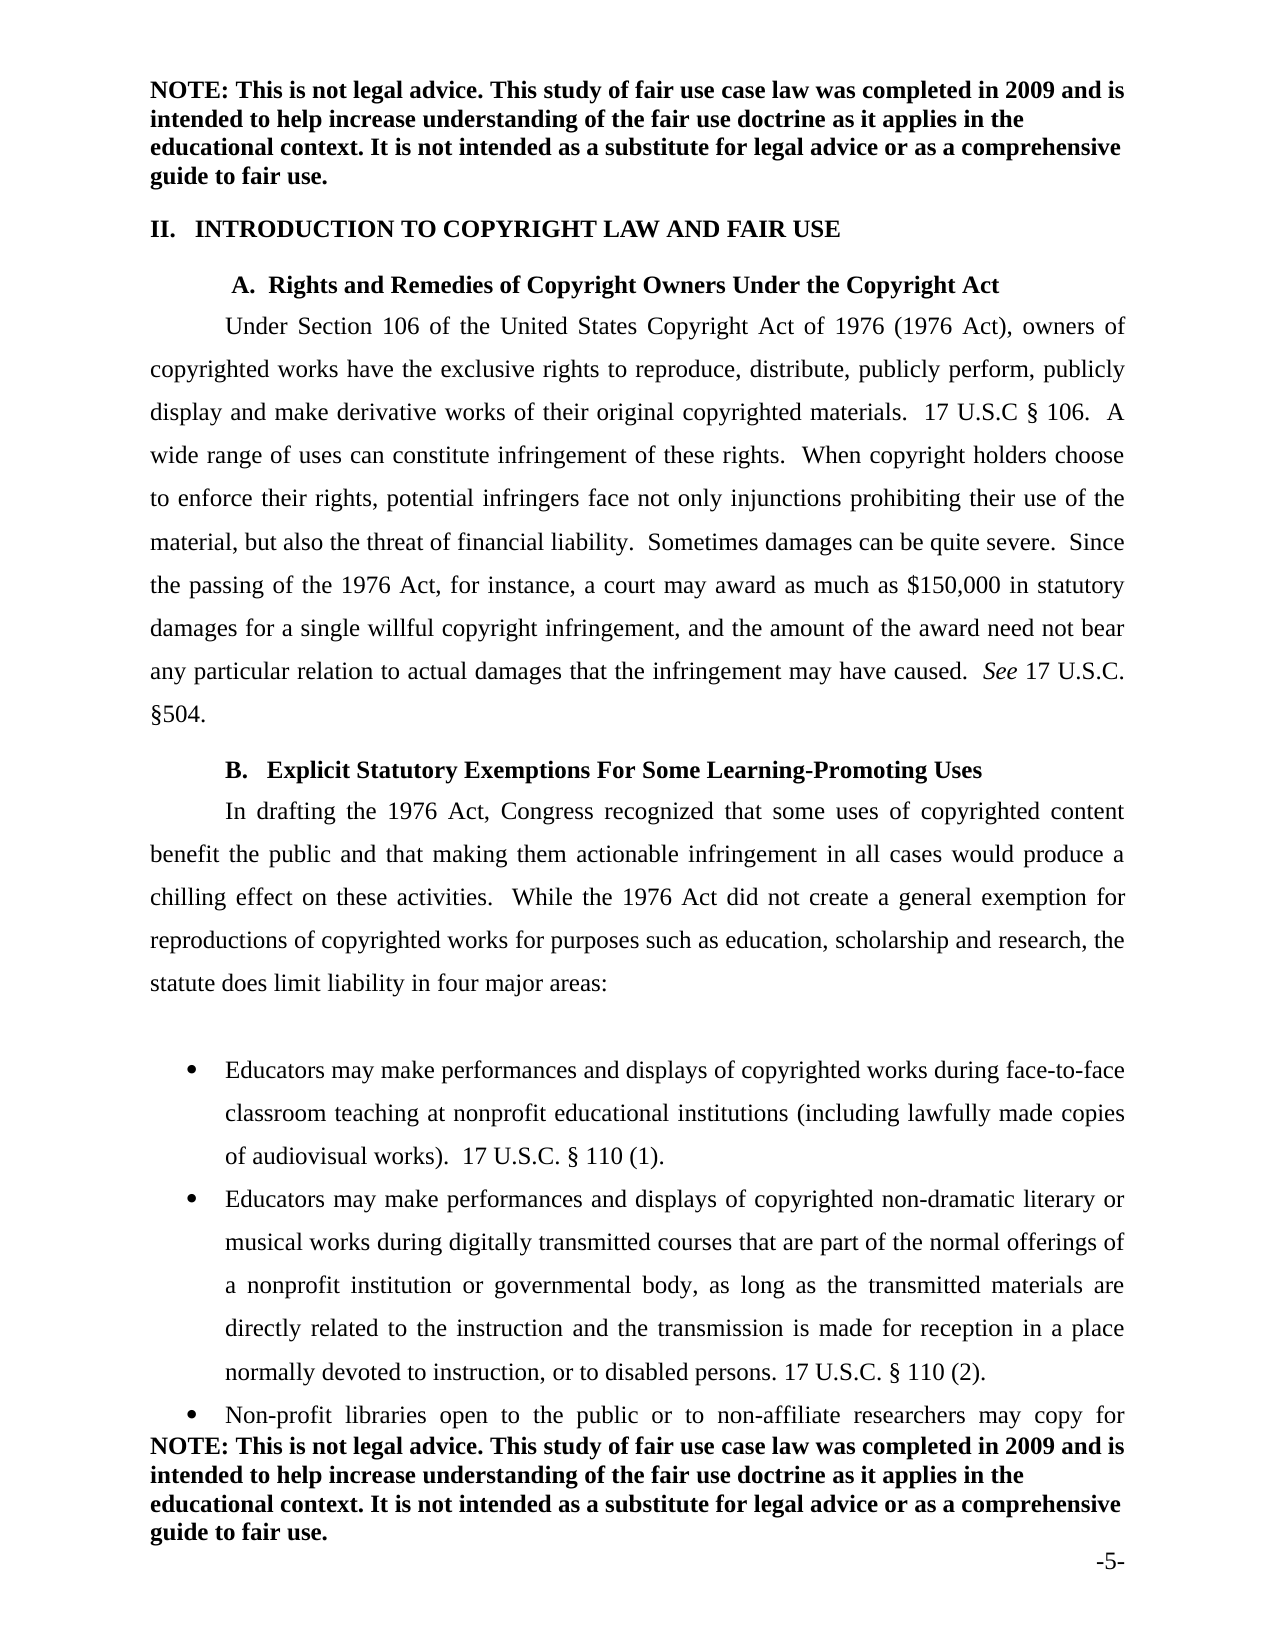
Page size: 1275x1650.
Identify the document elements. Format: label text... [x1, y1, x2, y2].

subtitle II. INTRODUCTION TO COPYRIGHT LAW AND FAIR USE [150, 214, 1125, 243]
list Educators may make performances and displays of copyrighted works during face-to-face classroom teaching at nonprofit educational institutions (including lawfully made copies of audiovisual works). 17 U.S.C. § 110 (1). [187, 1055, 1125, 1170]
subtitle B. Explicit Statutory Exemptions For Some Learning-Promoting Uses [225, 755, 1125, 783]
subtitle A. Rights and Remedies of Copyright Owners Under the Copyright Act [225, 270, 1125, 298]
text Under Section 106 of the United States Copyright Act of 1976 (1976 Act), owners of copyrighted works have the exclusive rights to reproduce, distribute, publicly perform, publicly display and make derivative works of their original copyrighted materials. 17 U.S.C § 106. A wide range of uses can constitute infringement of these rights. When copyright holders choose to enforce their rights, potential infringers face not only injunctions prohibiting their use of the material, but also the threat of financial liability. Sometimes damages can be quite severe. Since the passing of the 1976 Act, for instance, a court may award as much as $150,000 in statutory damages for a single willful copyright infringement, and the amount of the award need not bear any particular relation to actual damages that the infringement may have caused. See 17 U.S.C. §504. [150, 311, 1125, 728]
list Educators may make performances and displays of copyrighted non-dramatic literary or musical works during digitally transmitted courses that are part of the normal offerings of a nonprofit institution or governmental body, as long as the transmitted materials are directly related to the instruction and the transmission is made for reception in a place normally devoted to instruction, or to disabled persons. 17 U.S.C. § 110 (2). [187, 1184, 1125, 1385]
list Non-profit libraries open to the public or to non-affiliate researchers may copy for [187, 1400, 1125, 1428]
text In drafting the 1976 Act, Congress recognized that some uses of copyrighted content benefit the public and that making them actionable infringement in all cases would produce a chilling effect on these activities. While the 1976 Act did not create a general exemption for reproductions of copyrighted works for purposes such as education, scholarship and research, the statute does limit liability in four major areas: [150, 796, 1125, 997]
